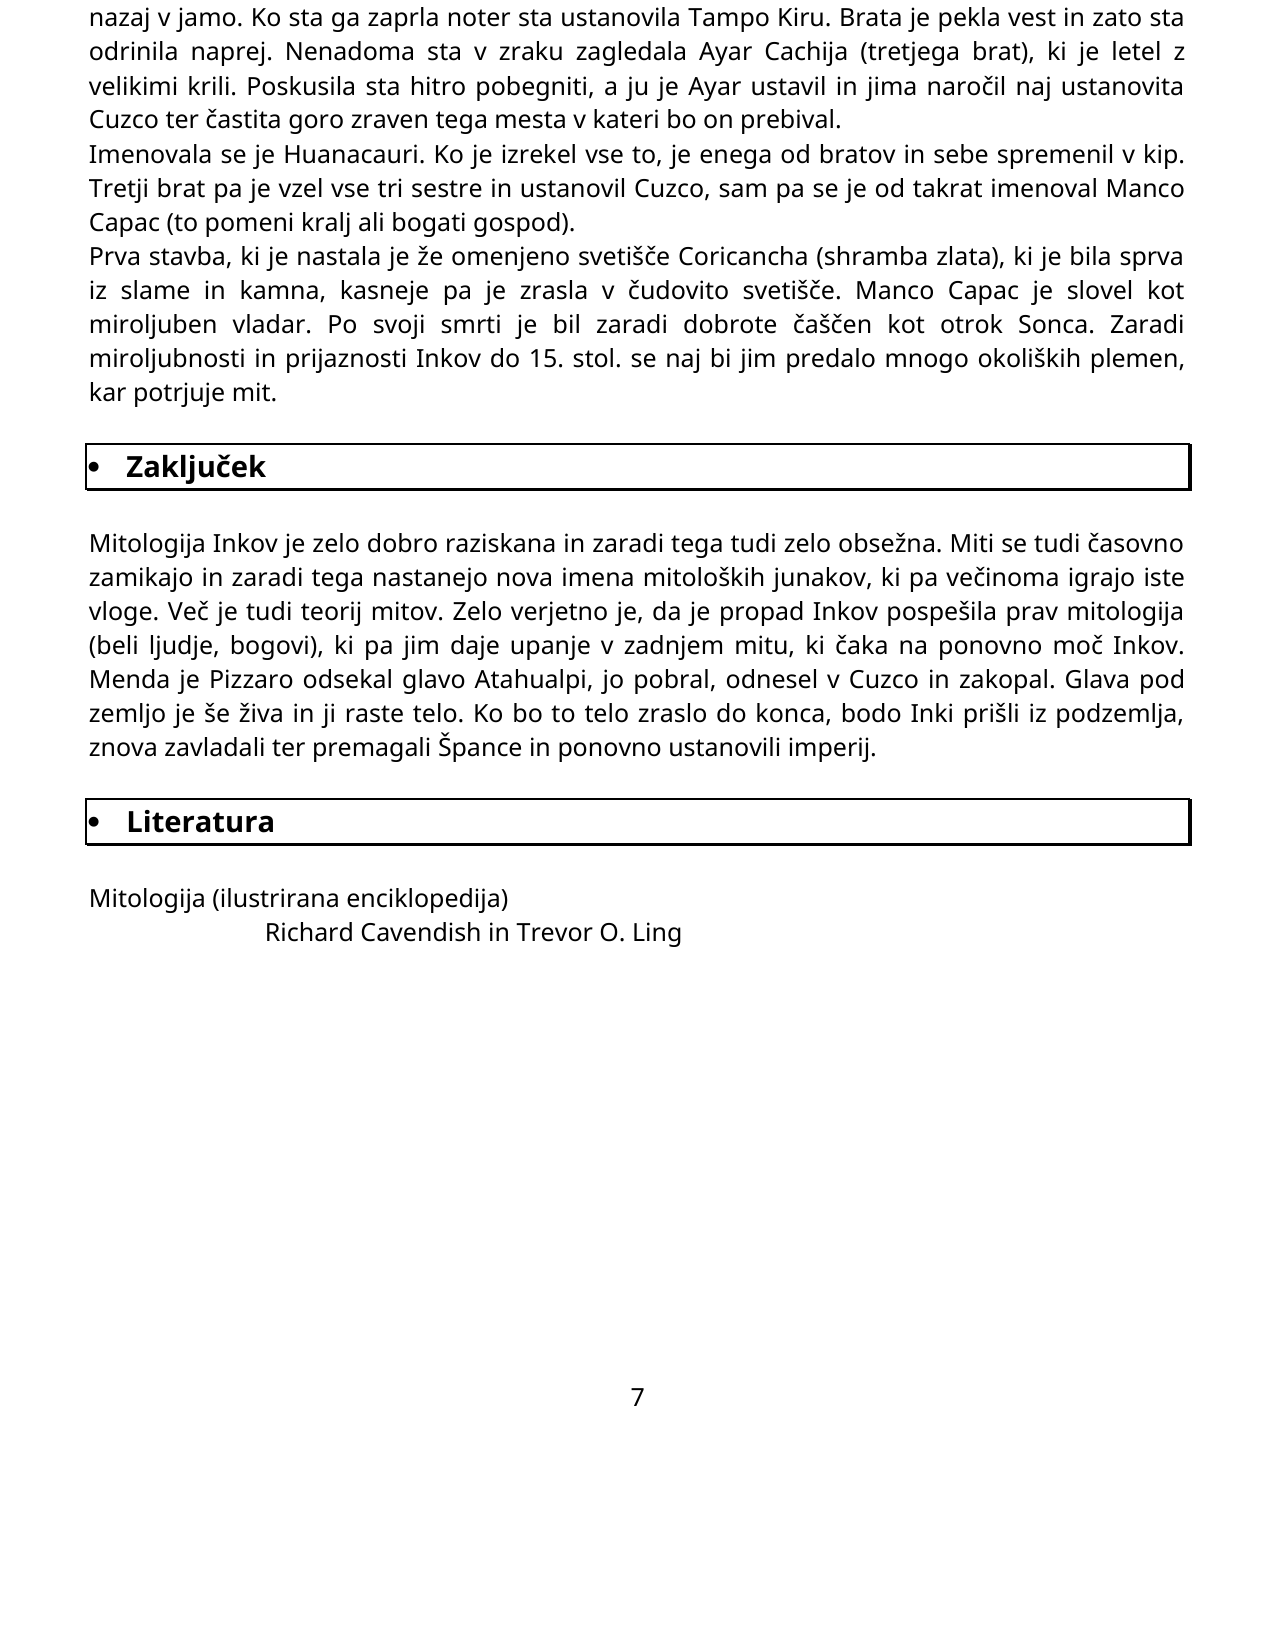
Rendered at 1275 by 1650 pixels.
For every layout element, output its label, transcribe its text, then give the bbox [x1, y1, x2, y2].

text Mitologija (ilustrirana enciklopedija) [89, 881, 1186, 914]
text Richard Cavendish in Trevor O. Ling [89, 914, 1186, 949]
text Mitologija Inkov je zelo dobro raziskana in zaradi tega tudi zelo obsežna. Miti se tudi časovno zamikajo in zaradi tega nastanejo nova imena mitoloških junakov, ki pa večinoma igrajo iste vloge. Več je tudi teorij mitov. Zelo verjetno je, da je propad Inkov pospešila prav mitologija (beli ljudje, bogovi), ki pa jim daje upanje v zadnjem mitu, ki čaka na ponovno moč Inkov. Menda je Pizzaro odsekal glavo Atahualpi, jo pobral, odnesel v Cuzco in zakopal. Glava pod zemljo je še živa in ji raste telo. Ko bo to telo zraslo do konca, bodo Inki prišli iz podzemlja, znova zavladali ter premagali Špance in ponovno ustanovili imperij. [89, 525, 1186, 764]
text Prva stavba, ki je nastala je že omenjeno svetišče Coricancha (shramba zlata), ki je bila sprva iz slame in kamna, kasneje pa je zrasla v čudovito svetišče. Manco Capac je slovel kot miroljuben vladar. Po svoji smrti je bil zaradi dobrote čaščen kot otrok Sonca. Zaradi miroljubnosti in prijaznosti Inkov do 15. stol. se naj bi jim predalo mnogo okoliških plemen, kar potrjuje mit. [89, 238, 1186, 409]
list Zaključek [87, 445, 1188, 488]
list Literatura [87, 800, 1188, 843]
text Imenovala se je Huanacauri. Ko je izrekel vse to, je enega od bratov in sebe spremenil v kip. Tretji brat pa je vzel vse tri sestre in ustanovil Cuzco, sam pa se je od takrat imenoval Manco Capac (to pomeni kralj ali bogati gospod). [89, 136, 1186, 238]
text nazaj v jamo. Ko sta ga zaprla noter sta ustanovila Tampo Kiru. Brata je pekla vest in zato sta odrinila naprej. Nenadoma sta v zraku zagledala Ayar Cachija (tretjega brat), ki je letel z velikimi krili. Poskusila sta hitro pobegniti, a ju je Ayar ustavil in jima naročil naj ustanovita Cuzco ter častita goro zraven tega mesta v kateri bo on prebival. [89, 0, 1186, 136]
